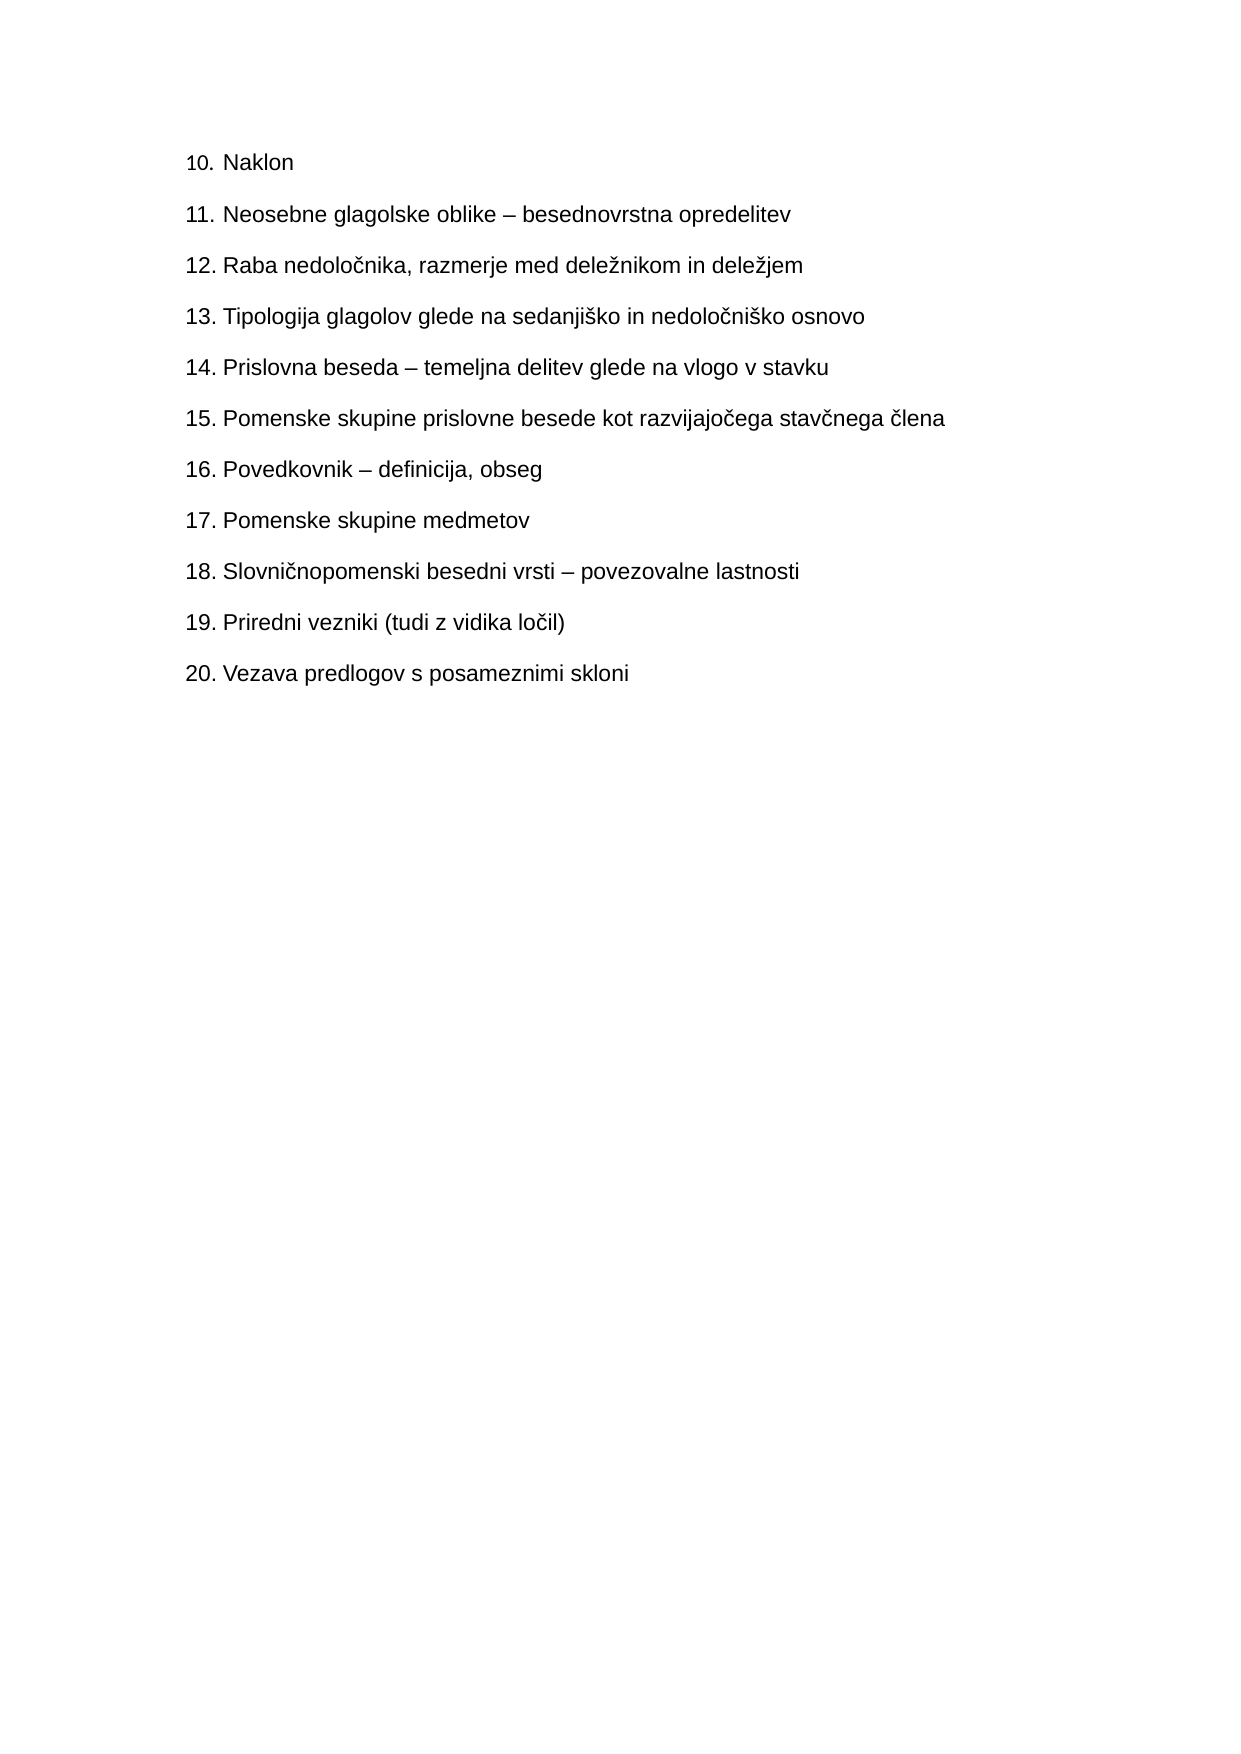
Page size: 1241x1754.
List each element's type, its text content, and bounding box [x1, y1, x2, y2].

list Tipologija glagolov glede na sedanjiško in nedoločniško osnovo [185, 303, 1093, 329]
list Pomenske skupine medmetov [185, 507, 1093, 533]
list Neosebne glagolske oblike – besednovrstna opredelitev [185, 201, 1093, 227]
list Raba nedoločnika, razmerje med deležnikom in deležjem [185, 252, 1093, 278]
list Prislovna beseda – temeljna delitev glede na vlogo v stavku [185, 354, 1093, 380]
list Pomenske skupine prislovne besede kot razvijajočega stavčnega člena [185, 405, 1093, 431]
list Slovničnopomenski besedni vrsti – povezovalne lastnosti [185, 558, 1093, 584]
list Vezava predlogov s posameznimi skloni [185, 660, 1093, 686]
list Priredni vezniki (tudi z vidika ločil) [185, 609, 1093, 635]
list Povedkovnik – definicija, obseg [185, 456, 1093, 482]
list Naklon [185, 148, 1093, 176]
